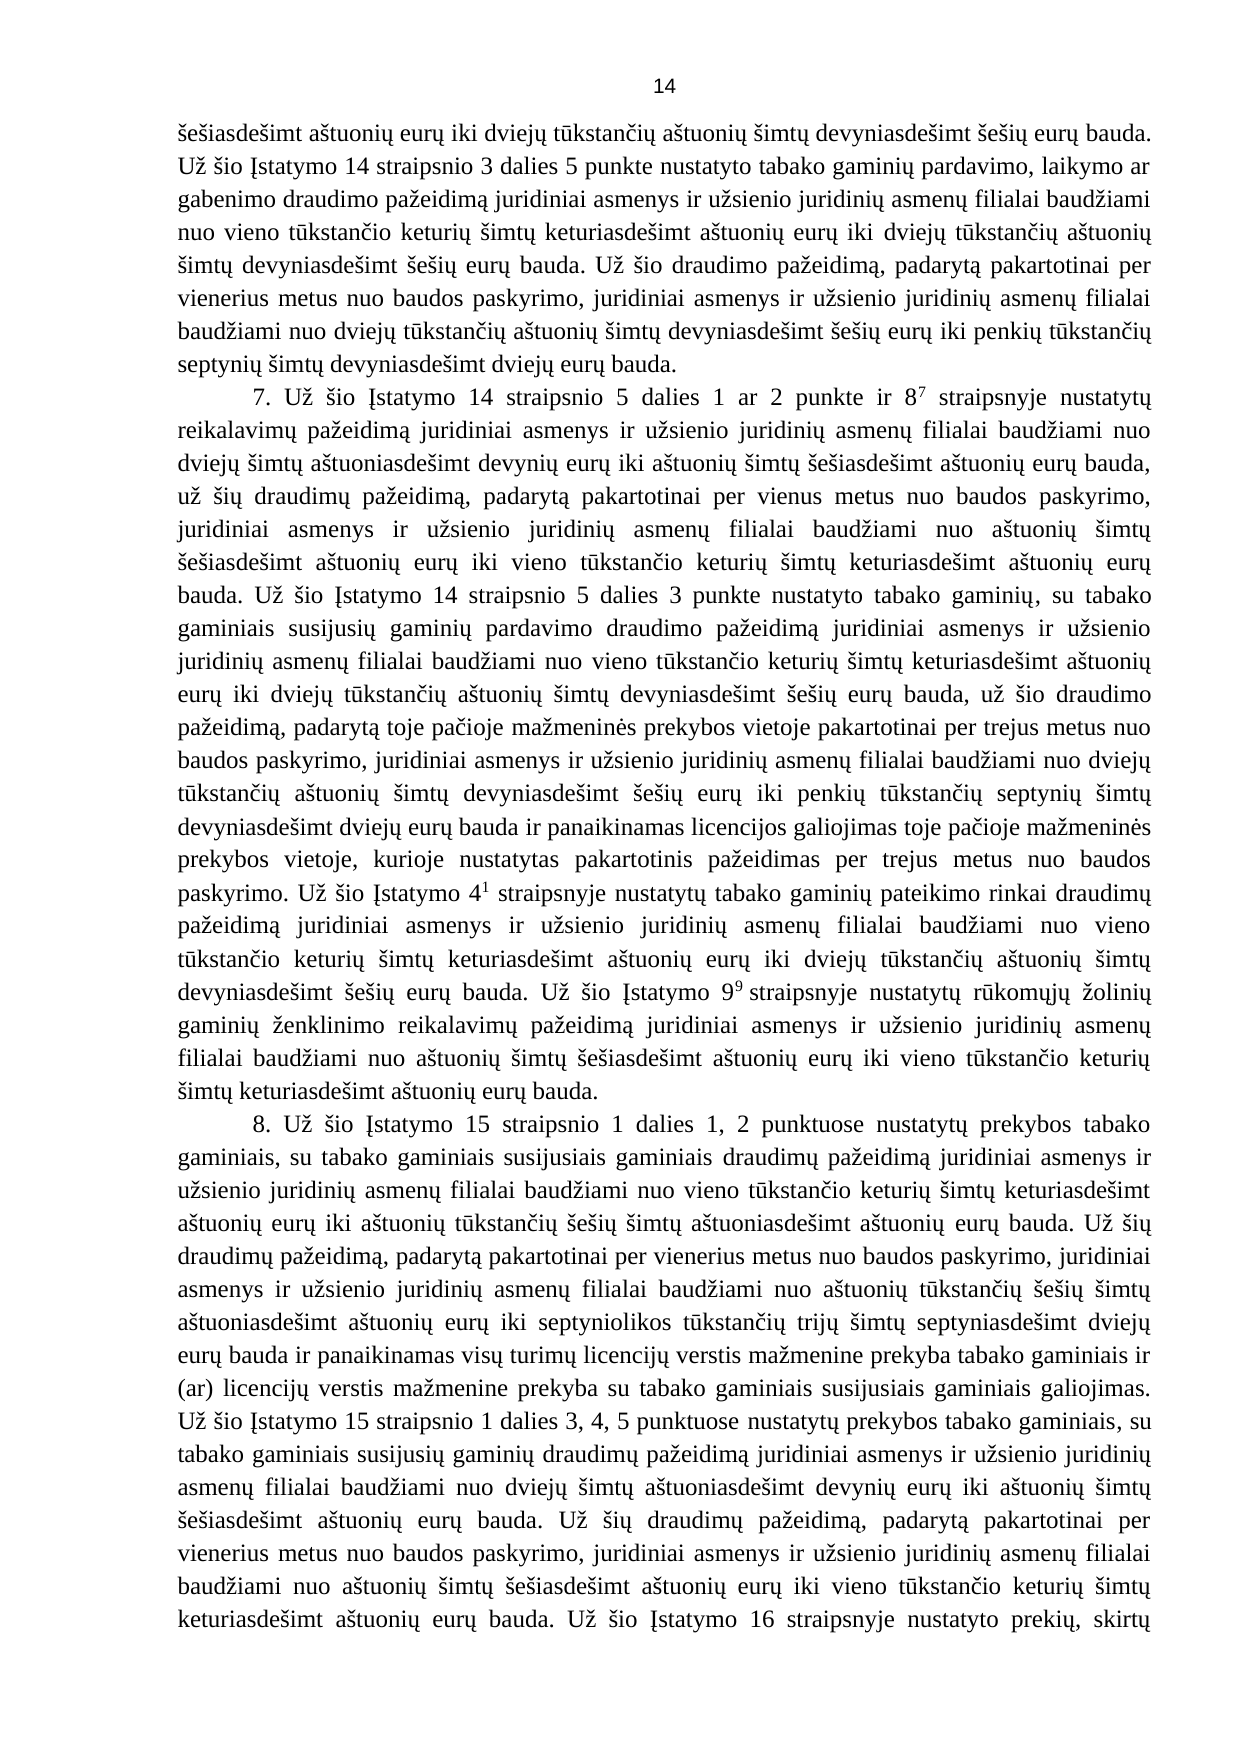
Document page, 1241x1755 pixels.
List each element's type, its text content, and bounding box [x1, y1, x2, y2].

text šešiasdešimt aštuonių eurų iki dviejų tūkstančių aštuonių šimtų devyniasdešimt šešių eurų bauda. Už šio Įstatymo 14 straipsnio 3 dalies 5 punkte nustatyto tabako gaminių pardavimo, laikymo ar gabenimo draudimo pažeidimą juridiniai asmenys ir užsienio juridinių asmenų filialai baudžiami nuo vieno tūkstančio keturių šimtų keturiasdešimt aštuonių eurų iki dviejų tūkstančių aštuonių šimtų devyniasdešimt šešių eurų bauda. Už šio draudimo pažeidimą, padarytą pakartotinai per vienerius metus nuo baudos paskyrimo, juridiniai asmenys ir užsienio juridinių asmenų filialai baudžiami nuo dviejų tūkstančių aštuonių šimtų devyniasdešimt šešių eurų iki penkių tūkstančių septynių šimtų devyniasdešimt dviejų eurų bauda. [177, 118, 1152, 378]
text 7. Už šio Įstatymo 14 straipsnio 5 dalies 1 ar 2 punkte ir 87 straipsnyje nustatytų reikalavimų pažeidimą juridiniai asmenys ir užsienio juridinių asmenų filialai baudžiami nuo dviejų šimtų aštuoniasdešimt devynių eurų iki aštuonių šimtų šešiasdešimt aštuonių eurų bauda, už šių draudimų pažeidimą, padarytą pakartotinai per vienus metus nuo baudos paskyrimo, juridiniai asmenys ir užsienio juridinių asmenų filialai baudžiami nuo aštuonių šimtų šešiasdešimt aštuonių eurų iki vieno tūkstančio keturių šimtų keturiasdešimt aštuonių eurų bauda. Už šio Įstatymo 14 straipsnio 5 dalies 3 punkte nustatyto tabako gaminių, su tabako gaminiais susijusių gaminių pardavimo draudimo pažeidimą juridiniai asmenys ir užsienio juridinių asmenų filialai baudžiami nuo vieno tūkstančio keturių šimtų keturiasdešimt aštuonių eurų iki dviejų tūkstančių aštuonių šimtų devyniasdešimt šešių eurų bauda, už šio draudimo pažeidimą, padarytą toje pačioje mažmeninės prekybos vietoje pakartotinai per trejus metus nuo baudos paskyrimo, juridiniai asmenys ir užsienio juridinių asmenų filialai baudžiami nuo dviejų tūkstančių aštuonių šimtų devyniasdešimt šešių eurų iki penkių tūkstančių septynių šimtų devyniasdešimt dviejų eurų bauda ir panaikinamas licencijos galiojimas toje pačioje mažmeninės prekybos vietoje, kurioje nustatytas pakartotinis pažeidimas per trejus metus nuo baudos paskyrimo. Už šio Įstatymo 41 straipsnyje nustatytų tabako gaminių pateikimo rinkai draudimų pažeidimą juridiniai asmenys ir užsienio juridinių asmenų filialai baudžiami nuo vieno tūkstančio keturių šimtų keturiasdešimt aštuonių eurų iki dviejų tūkstančių aštuonių šimtų devyniasdešimt šešių eurų bauda. Už šio Įstatymo 99 straipsnyje nustatytų rūkomųjų žolinių gaminių ženklinimo reikalavimų pažeidimą juridiniai asmenys ir užsienio juridinių asmenų filialai baudžiami nuo aštuonių šimtų šešiasdešimt aštuonių eurų iki vieno tūkstančio keturių šimtų keturiasdešimt aštuonių eurų bauda. [177, 382, 1152, 1104]
text 8. Už šio Įstatymo 15 straipsnio 1 dalies 1, 2 punktuose nustatytų prekybos tabako gaminiais, su tabako gaminiais susijusiais gaminiais draudimų pažeidimą juridiniai asmenys ir užsienio juridinių asmenų filialai baudžiami nuo vieno tūkstančio keturių šimtų keturiasdešimt aštuonių eurų iki aštuonių tūkstančių šešių šimtų aštuoniasdešimt aštuonių eurų bauda. Už šių draudimų pažeidimą, padarytą pakartotinai per vienerius metus nuo baudos paskyrimo, juridiniai asmenys ir užsienio juridinių asmenų filialai baudžiami nuo aštuonių tūkstančių šešių šimtų aštuoniasdešimt aštuonių eurų iki septyniolikos tūkstančių trijų šimtų septyniasdešimt dviejų eurų bauda ir panaikinamas visų turimų licencijų verstis mažmenine prekyba tabako gaminiais ir (ar) licencijų verstis mažmenine prekyba su tabako gaminiais susijusiais gaminiais galiojimas. Už šio Įstatymo 15 straipsnio 1 dalies 3, 4, 5 punktuose nustatytų prekybos tabako gaminiais, su tabako gaminiais susijusių gaminių draudimų pažeidimą juridiniai asmenys ir užsienio juridinių asmenų filialai baudžiami nuo dviejų šimtų aštuoniasdešimt devynių eurų iki aštuonių šimtų šešiasdešimt aštuonių eurų bauda. Už šių draudimų pažeidimą, padarytą pakartotinai per vienerius metus nuo baudos paskyrimo, juridiniai asmenys ir užsienio juridinių asmenų filialai baudžiami nuo aštuonių šimtų šešiasdešimt aštuonių eurų iki vieno tūkstančio keturių šimtų keturiasdešimt aštuonių eurų bauda. Už šio Įstatymo 16 straipsnyje nustatyto prekių, skirtų [177, 1109, 1152, 1633]
